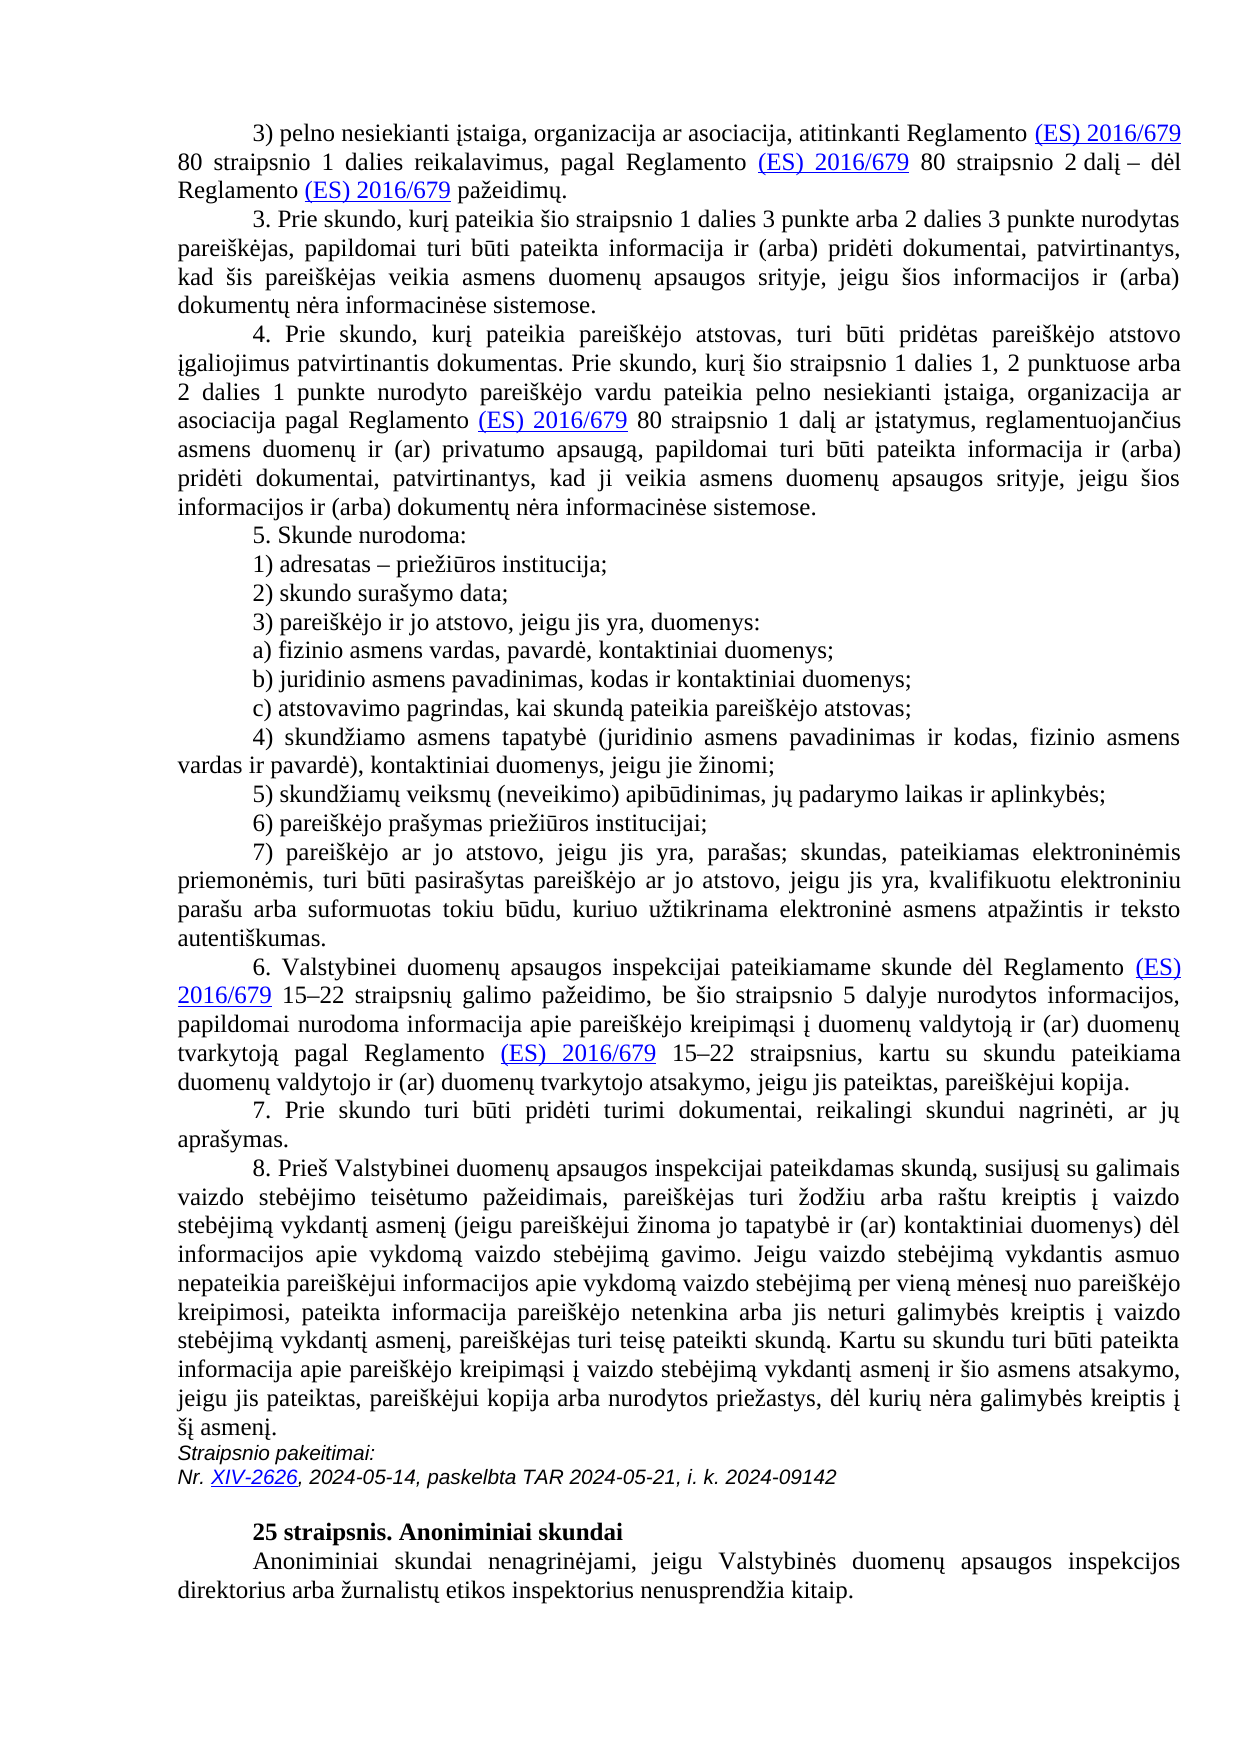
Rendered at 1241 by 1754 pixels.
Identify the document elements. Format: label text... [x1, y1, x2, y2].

text 4. Prie skundo, kurį pateikia pareiškėjo atstovas, turi būti pridėtas pareiškėjo atstovo įgaliojimus patvirtinantis dokumentas. Prie skundo, kurį šio straipsnio 1 dalies 1, 2 punktuose arba 2 dalies 1 punkte nurodyto pareiškėjo vardu pateikia pelno nesiekianti įstaiga, organizacija ar asociacija pagal Reglamento (ES) 2016/679 80 straipsnio 1 dalį ar įstatymus, reglamentuojančius asmens duomenų ir (ar) privatumo apsaugą, papildomai turi būti pateikta informacija ir (arba) pridėti dokumentai, patvirtinantys, kad ji veikia asmens duomenų apsaugos srityje, jeigu šios informacijos ir (arba) dokumentų nėra informacinėse sistemose. [177, 319, 1181, 521]
text 25 straipsnis. Anoniminiai skundai [177, 1517, 1181, 1546]
text 2) skundo surašymo data; [177, 578, 1181, 607]
text 8. Prieš Valstybinei duomenų apsaugos inspekcijai pateikdamas skundą, susijusį su galimais vaizdo stebėjimo teisėtumo pažeidimais, pareiškėjas turi žodžiu arba raštu kreiptis į vaizdo stebėjimą vykdantį asmenį (jeigu pareiškėjui žinoma jo tapatybė ir (ar) kontaktiniai duomenys) dėl informacijos apie vykdomą vaizdo stebėjimą gavimo. Jeigu vaizdo stebėjimą vykdantis asmuo nepateikia pareiškėjui informacijos apie vykdomą vaizdo stebėjimą per vieną mėnesį nuo pareiškėjo kreipimosi, pateikta informacija pareiškėjo netenkina arba jis neturi galimybės kreiptis į vaizdo stebėjimą vykdantį asmenį, pareiškėjas turi teisę pateikti skundą. Kartu su skundu turi būti pateikta informacija apie pareiškėjo kreipimąsi į vaizdo stebėjimą vykdantį asmenį ir šio asmens atsakymo, jeigu jis pateiktas, pareiškėjui kopija arba nurodytos priežastys, dėl kurių nėra galimybės kreiptis į šį asmenį. [177, 1153, 1181, 1441]
text 4) skundžiamo asmens tapatybė (juridinio asmens pavadinimas ir kodas, fizinio asmens vardas ir pavardė), kontaktiniai duomenys, jeigu jie žinomi; [177, 722, 1181, 779]
text 7. Prie skundo turi būti pridėti turimi dokumentai, reikalingi skundui nagrinėti, ar jų aprašymas. [177, 1096, 1181, 1153]
text 3. Prie skundo, kurį pateikia šio straipsnio 1 dalies 3 punkte arba 2 dalies 3 punkte nurodytas pareiškėjas, papildomai turi būti pateikta informacija ir (arba) pridėti dokumentai, patvirtinantys, kad šis pareiškėjas veikia asmens duomenų apsaugos srityje, jeigu šios informacijos ir (arba) dokumentų nėra informacinėse sistemose. [177, 204, 1181, 319]
text 7) pareiškėjo ar jo atstovo, jeigu jis yra, parašas; skundas, pateikiamas elektroninėmis priemonėmis, turi būti pasirašytas pareiškėjo ar jo atstovo, jeigu jis yra, kvalifikuotu elektroniniu parašu arba suformuotas tokiu būdu, kuriuo užtikrinama elektroninė asmens atpažintis ir teksto autentiškumas. [177, 837, 1181, 952]
text c) atstovavimo pagrindas, kai skundą pateikia pareiškėjo atstovas; [177, 693, 1181, 722]
text 5. Skunde nurodoma: [177, 521, 1181, 549]
text 1) adresatas – priežiūros institucija; [177, 549, 1181, 578]
text 3) pelno nesiekianti įstaiga, organizacija ar asociacija, atitinkanti Reglamento (ES) 2016/679 80 straipsnio 1 dalies reikalavimus, pagal Reglamento (ES) 2016/679 80 straipsnio 2 dalį – dėl Reglamento (ES) 2016/679 pažeidimų. [177, 118, 1181, 204]
text Straipsnio pakeitimai: [177, 1441, 1181, 1464]
text Nr. XIV-2626, 2024-05-14, paskelbta TAR 2024-05-21, i. k. 2024-09142 [177, 1464, 1181, 1488]
text b) juridinio asmens pavadinimas, kodas ir kontaktiniai duomenys; [177, 664, 1181, 693]
text 6. Valstybinei duomenų apsaugos inspekcijai pateikiamame skunde dėl Reglamento (ES) 2016/679 15–22 straipsnių galimo pažeidimo, be šio straipsnio 5 dalyje nurodytos informacijos, papildomai nurodoma informacija apie pareiškėjo kreipimąsi į duomenų valdytoją ir (ar) duomenų tvarkytoją pagal Reglamento (ES) 2016/679 15–22 straipsnius, kartu su skundu pateikiama duomenų valdytojo ir (ar) duomenų tvarkytojo atsakymo, jeigu jis pateiktas, pareiškėjui kopija. [177, 952, 1181, 1096]
text 3) pareiškėjo ir jo atstovo, jeigu jis yra, duomenys: [177, 607, 1181, 636]
text 6) pareiškėjo prašymas priežiūros institucijai; [177, 808, 1181, 837]
text a) fizinio asmens vardas, pavardė, kontaktiniai duomenys; [177, 636, 1181, 664]
text Anoniminiai skundai nenagrinėjami, jeigu Valstybinės duomenų apsaugos inspekcijos direktorius arba žurnalistų etikos inspektorius nenusprendžia kitaip. [177, 1546, 1181, 1603]
text 5) skundžiamų veiksmų (neveikimo) apibūdinimas, jų padarymo laikas ir aplinkybės; [177, 779, 1181, 808]
